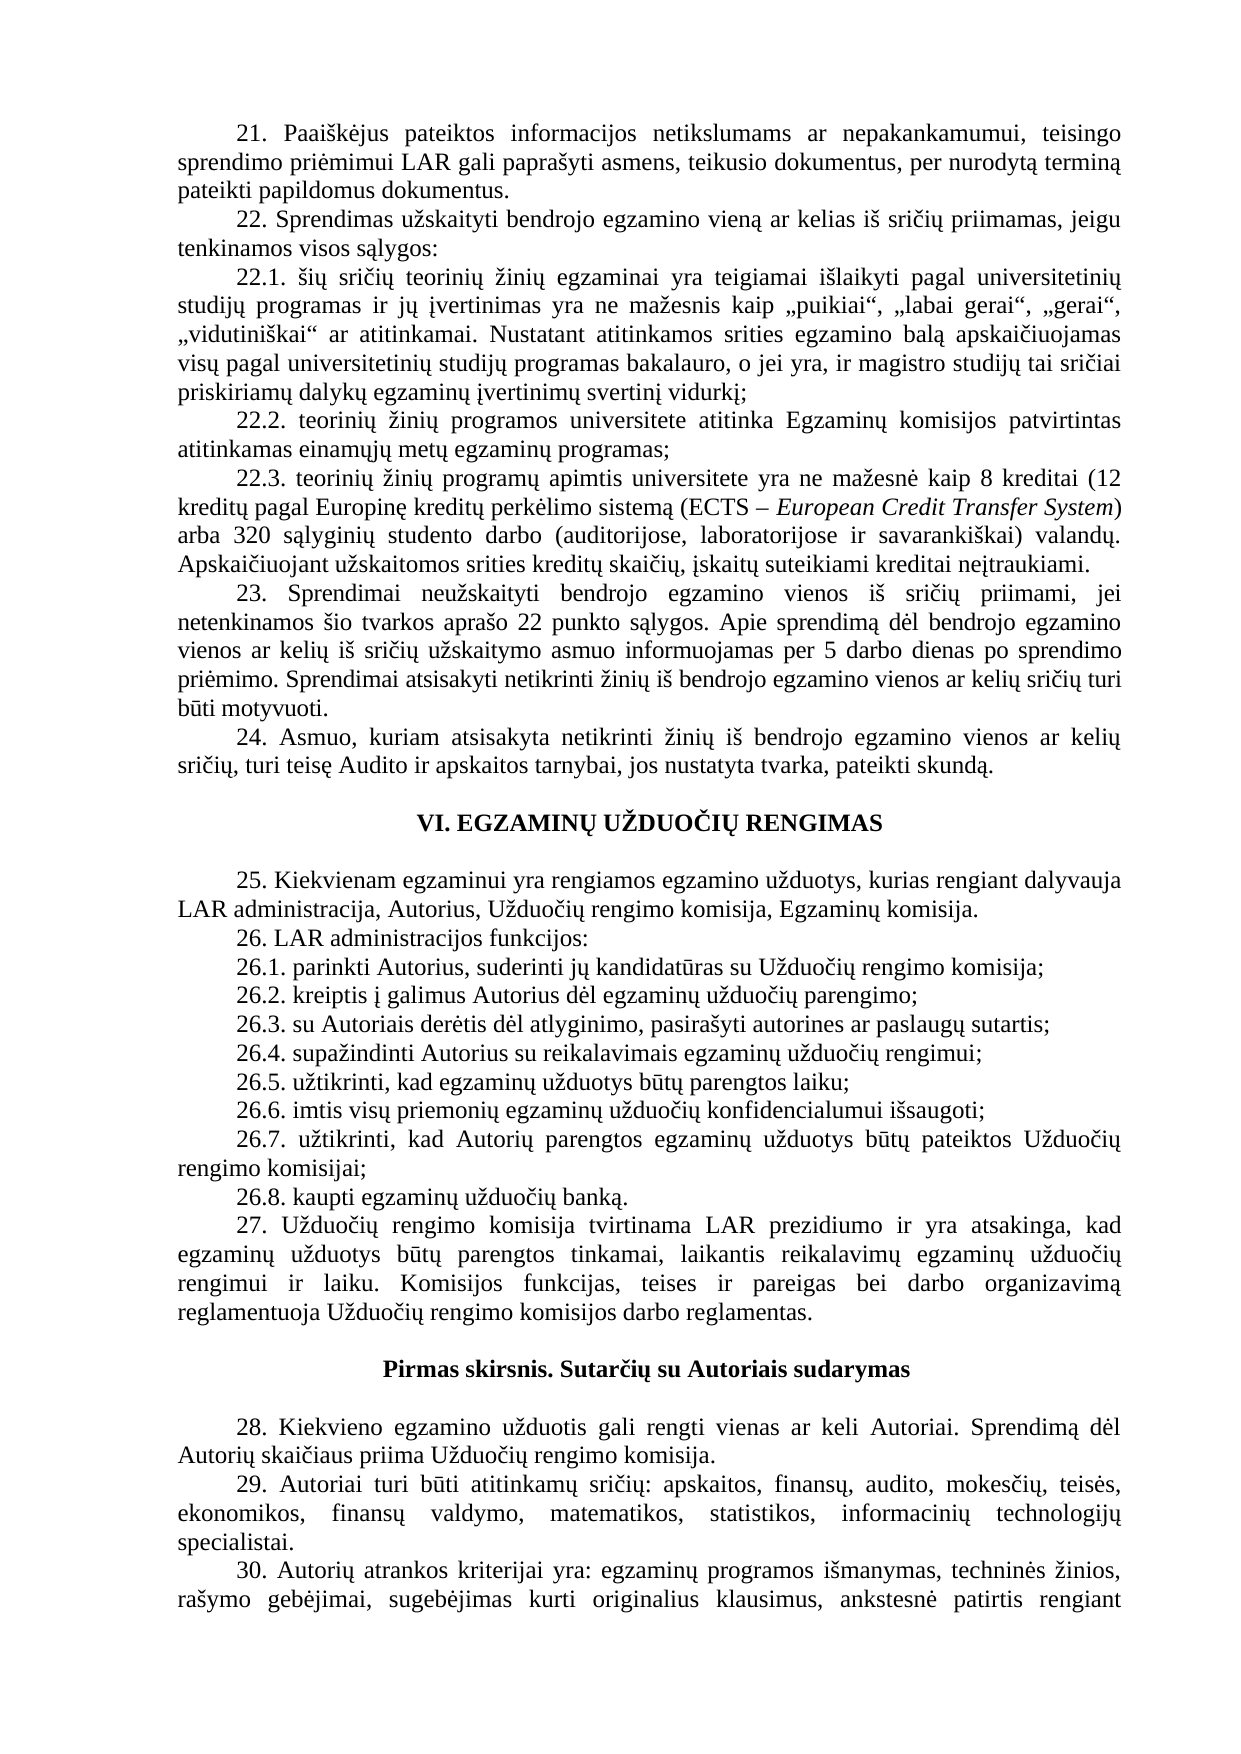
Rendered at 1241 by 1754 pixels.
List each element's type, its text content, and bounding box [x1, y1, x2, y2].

text 26.6. imtis visų priemonių egzaminų užduočių konfidencialumui išsaugoti; [177, 1096, 1122, 1124]
text 26.5. užtikrinti, kad egzaminų užduotys būtų parengtos laiku; [177, 1067, 1122, 1096]
text 26.7. užtikrinti, kad Autorių parengtos egzaminų užduotys būtų pateiktos Užduočių rengimo komisijai; [177, 1124, 1122, 1182]
text 22. Sprendimas užskaityti bendrojo egzamino vieną ar kelias iš sričių priimamas, jeigu tenkinamos visos sąlygos: [177, 204, 1122, 262]
text 26. LAR administracijos funkcijos: [177, 923, 1122, 952]
text 29. Autoriai turi būti atitinkamų sričių: apskaitos, finansų, audito, mokesčių, teisės, ekonomikos, finansų valdymo, matematikos, statistikos, informacinių technologijų specialistai. [177, 1469, 1122, 1556]
text 26.3. su Autoriais derėtis dėl atlyginimo, pasirašyti autorines ar paslaugų sutartis; [177, 1009, 1122, 1038]
text 23. Sprendimai neužskaityti bendrojo egzamino vienos iš sričių priimami, jei netenkinamos šio tvarkos aprašo 22 punkto sąlygos. Apie sprendimą dėl bendrojo egzamino vienos ar kelių iš sričių užskaitymo asmuo informuojamas per 5 darbo dienas po sprendimo priėmimo. Sprendimai atsisakyti netikrinti žinių iš bendrojo egzamino vienos ar kelių sričių turi būti motyvuoti. [177, 578, 1122, 722]
text 21. Paaiškėjus pateiktos informacijos netikslumams ar nepakankamumui, teisingo sprendimo priėmimui LAR gali paprašyti asmens, teikusio dokumentus, per nurodytą terminą pateikti papildomus dokumentus. [177, 118, 1122, 204]
text 24. Asmuo, kuriam atsisakyta netikrinti žinių iš bendrojo egzamino vienos ar kelių sričių, turi teisę Audito ir apskaitos tarnybai, jos nustatyta tvarka, pateikti skundą. [177, 722, 1122, 779]
text 22.3. teorinių žinių programų apimtis universitete yra ne mažesnė kaip 8 kreditai (12 kreditų pagal Europinę kreditų perkėlimo sistemą (ECTS – European Credit Transfer System) arba 320 sąlyginių studento darbo (auditorijose, laboratorijose ir savarankiškai) valandų. Apskaičiuojant užskaitomos srities kreditų skaičių, įskaitų suteikiami kreditai neįtraukiami. [177, 463, 1122, 578]
text 27. Užduočių rengimo komisija tvirtinama LAR prezidiumo ir yra atsakinga, kad egzaminų užduotys būtų parengtos tinkamai, laikantis reikalavimų egzaminų užduočių rengimui ir laiku. Komisijos funkcijas, teises ir pareigas bei darbo organizavimą reglamentuoja Užduočių rengimo komisijos darbo reglamentas. [177, 1211, 1122, 1326]
text 26.8. kaupti egzaminų užduočių banką. [177, 1182, 1122, 1211]
text 26.1. parinkti Autorius, suderinti jų kandidatūras su Užduočių rengimo komisija; [177, 952, 1122, 981]
text Pirmas skirsnis. Sutarčių su Autoriais sudarymas [177, 1354, 1122, 1383]
text 22.1. šių sričių teorinių žinių egzaminai yra teigiamai išlaikyti pagal universitetinių studijų programas ir jų įvertinimas yra ne mažesnis kaip „puikiai“, „labai gerai“, „gerai“, „vidutiniškai“ ar atitinkamai. Nustatant atitinkamos srities egzamino balą apskaičiuojamas visų pagal universitetinių studijų programas bakalauro, o jei yra, ir magistro studijų tai sričiai priskiriamų dalykų egzaminų įvertinimų svertinį vidurkį; [177, 262, 1122, 406]
text 25. Kiekvienam egzaminui yra rengiamos egzamino užduotys, kurias rengiant dalyvauja LAR administracija, Autorius, Užduočių rengimo komisija, Egzaminų komisija. [177, 866, 1122, 923]
text 22.2. teorinių žinių programos universitete atitinka Egzaminų komisijos patvirtintas atitinkamas einamųjų metų egzaminų programas; [177, 406, 1122, 463]
text 28. Kiekvieno egzamino užduotis gali rengti vienas ar keli Autoriai. Sprendimą dėl Autorių skaičiaus priima Užduočių rengimo komisija. [177, 1412, 1122, 1469]
text 26.2. kreiptis į galimus Autorius dėl egzaminų užduočių parengimo; [177, 981, 1122, 1009]
text 26.4. supažindinti Autorius su reikalavimais egzaminų užduočių rengimui; [177, 1038, 1122, 1067]
text 30. Autorių atrankos kriterijai yra: egzaminų programos išmanymas, techninės žinios, rašymo gebėjimai, sugebėjimas kurti originalius klausimus, ankstesnė patirtis rengiant [177, 1556, 1122, 1613]
text VI. EGZAMINŲ UŽDUOČIŲ RENGIMAS [177, 808, 1122, 837]
